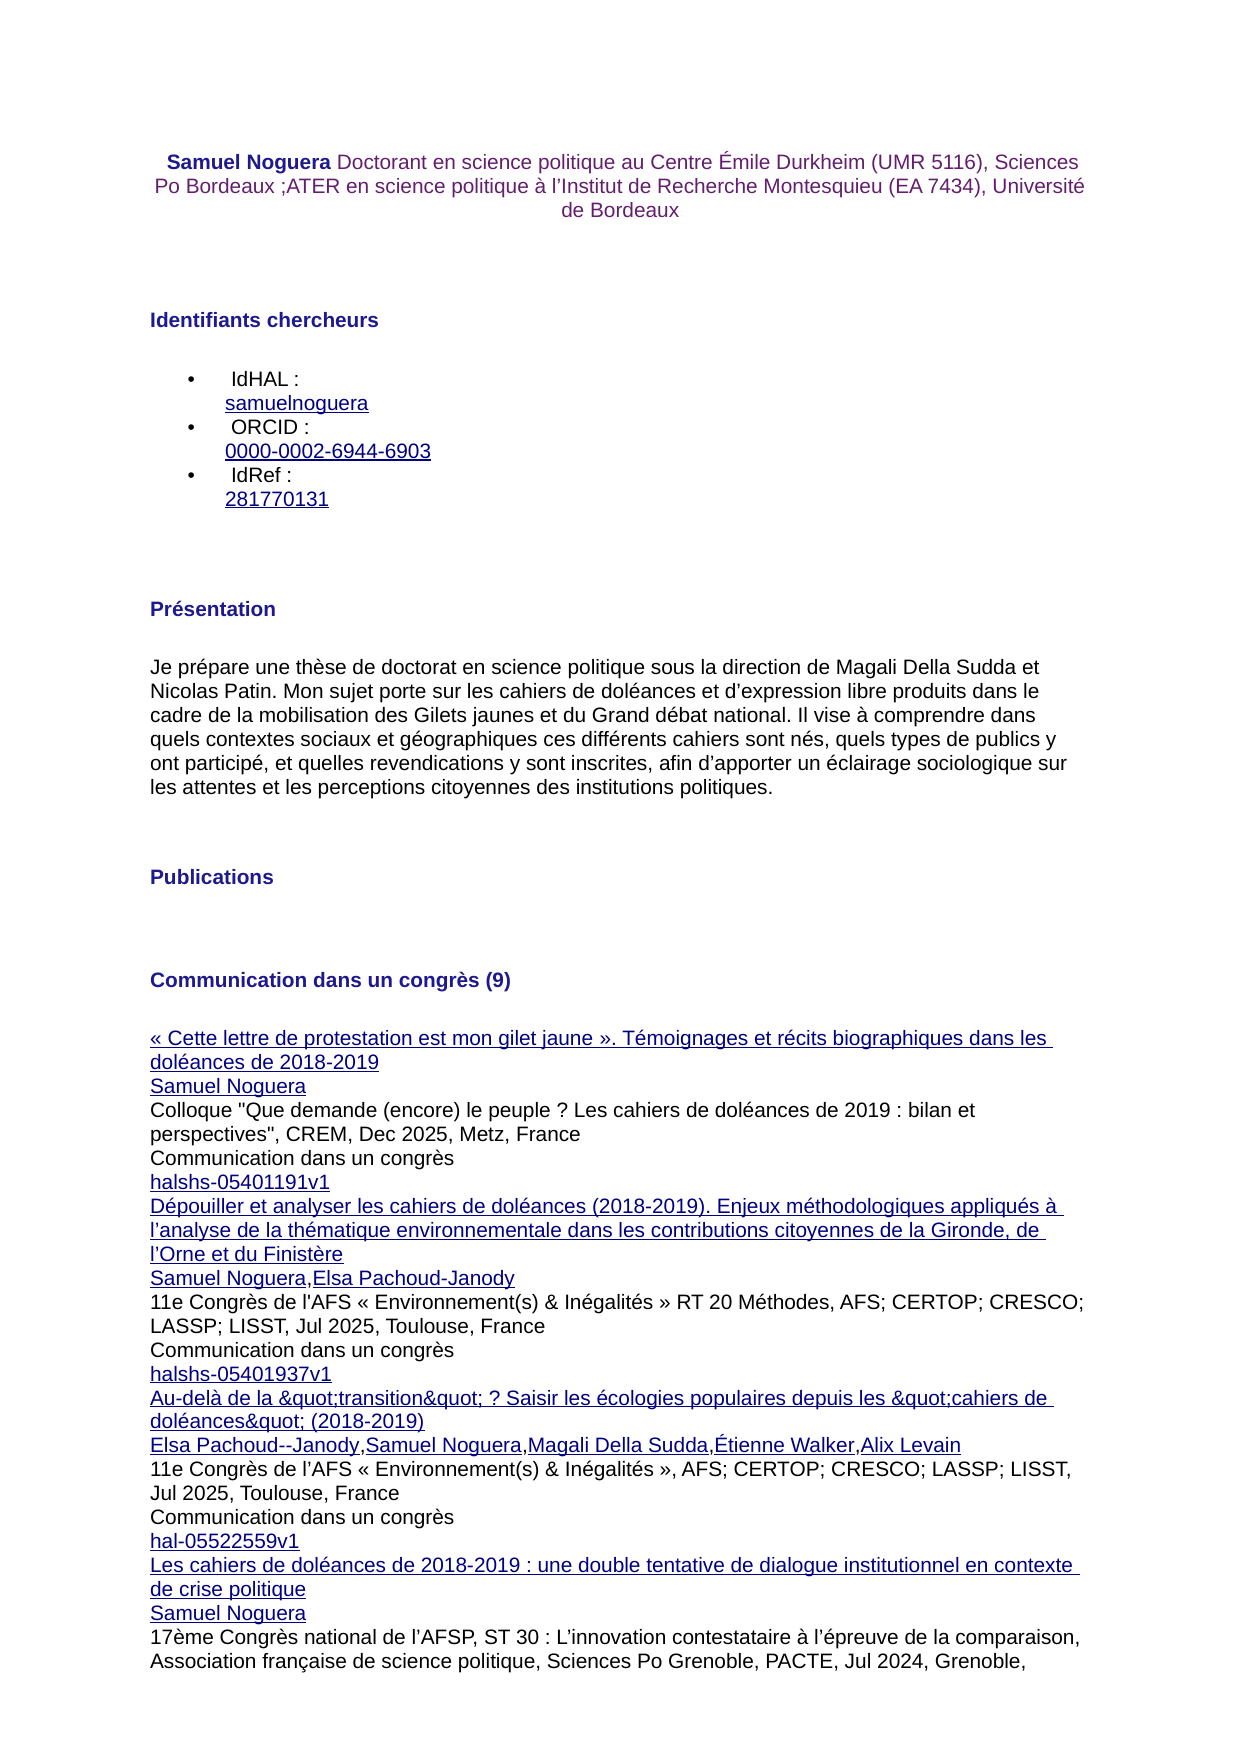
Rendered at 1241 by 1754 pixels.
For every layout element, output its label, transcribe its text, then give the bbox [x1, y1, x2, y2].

subtitle Communication dans un congrès (9) [150, 968, 1090, 992]
subtitle Publications [150, 864, 1090, 888]
list samuelnoguera [187, 391, 1090, 414]
list ORCID : [187, 414, 1090, 438]
table_cell Au-delà de la &quot;transition&quot; ? Saisir les écologies populaires depuis les &quot;cahiers de doléances&quot; (2018-2019) Elsa Pachoud--Janody,Samuel Noguera,Magali Della Sudda,Étienne Walker,Alix Levain 11e Congrès de l’AFS « Environnement(s) & Inégalités », AFS; CERTOP; CRESCO; LASSP; LISST, Jul 2025, Toulouse, France Communication dans un congrès hal-05522559v1 [150, 1385, 1090, 1553]
list IdHAL : [187, 367, 1090, 391]
table_cell Les cahiers de doléances de 2018-2019 : une double tentative de dialogue institutionnel en contexte de crise politique Samuel Noguera 17ème Congrès national de l’AFSP, ST 30 : L’innovation contestataire à l’épreuve de la comparaison, Association française de science politique, Sciences Po Grenoble, PACTE, Jul 2024, Grenoble, [150, 1553, 1090, 1673]
list IdRef : [187, 462, 1090, 486]
subtitle Identifiants chercheurs [150, 308, 1090, 332]
table_cell Dépouiller et analyser les cahiers de doléances (2018-2019). Enjeux méthodologiques appliqués à l’analyse de la thématique environnementale dans les contributions citoyennes de la Gironde, de l’Orne et du Finistère Samuel Noguera,Elsa Pachoud-Janody 11e Congrès de l'AFS « Environnement(s) & Inégalités » RT 20 Méthodes, AFS; CERTOP; CRESCO; LASSP; LISST, Jul 2025, Toulouse, France Communication dans un congrès halshs-05401937v1 [150, 1194, 1090, 1385]
subtitle Samuel Noguera Doctorant en science politique au Centre Émile Durkheim (UMR 5116), Sciences Po Bordeaux ;ATER en science politique à l’Institut de Recherche Montesquieu (EA 7434), Université de Bordeaux [150, 150, 1090, 222]
table_header « Cette lettre de protestation est mon gilet jaune ». Témoignages et récits biographiques dans les doléances de 2018-2019 Samuel Noguera Colloque "Que demande (encore) le peuple ? Les cahiers de doléances de 2019 : bilan et perspectives", CREM, Dec 2025, Metz, France Communication dans un congrès halshs-05401191v1 [150, 1026, 1090, 1194]
subtitle Présentation [150, 597, 1090, 621]
list 0000-0002-6944-6903 [187, 438, 1090, 462]
list 281770131 [187, 486, 1090, 510]
text Je prépare une thèse de doctorat en science politique sous la direction de Magali Della Sudda et Nicolas Patin. Mon sujet porte sur les cahiers de doléances et d’expression libre produits dans le cadre de la mobilisation des Gilets jaunes et du Grand débat national. Il vise à comprendre dans quels contextes sociaux et géographiques ces différents cahiers sont nés, quels types de publics y ont participé, et quelles revendications y sont inscrites, afin d’apporter un éclairage sociologique sur les attentes et les perceptions citoyennes des institutions politiques. [150, 655, 1090, 799]
